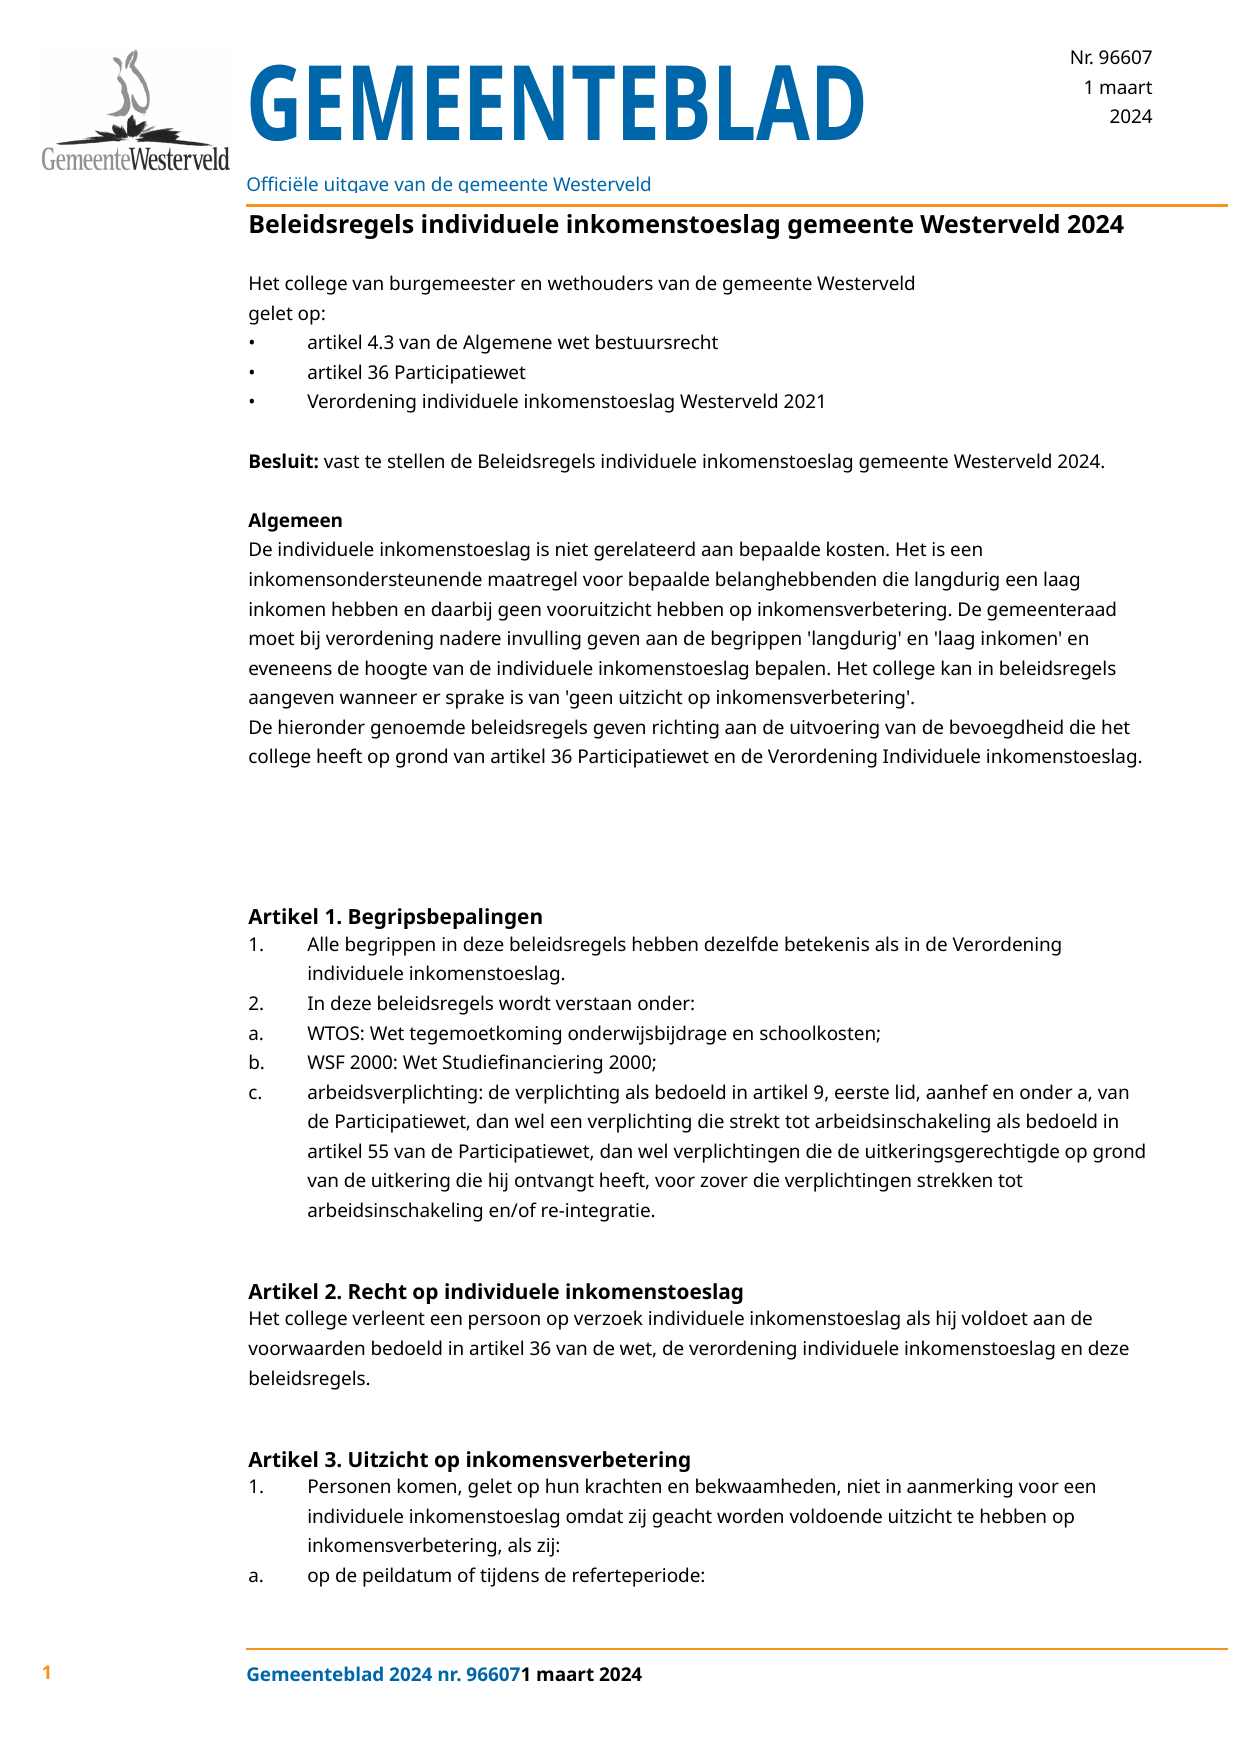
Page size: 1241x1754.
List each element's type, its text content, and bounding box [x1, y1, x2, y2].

text Algemeen [248, 507, 1152, 533]
text De hieronder genoemde beleidsregels geven richting aan de uitvoering van de bevoegdheid die het college heeft op grond van artikel 36 Participatiewet en de Verordening Individuele inkomenstoeslag. [248, 714, 1152, 769]
list In deze beleidsregels wordt verstaan onder: [248, 990, 1152, 1016]
list Personen komen, gelet op hun krachten en bekwaamheden, niet in aanmerking voor een individuele inkomenstoeslag omdat zij geacht worden voldoende uitzicht te hebben op inkomensverbetering, als zij: [248, 1473, 1152, 1558]
list artikel 4.3 van de Algemene wet bestuursrecht [248, 329, 1152, 355]
text Artikel 2. Recht op individuele inkomenstoeslag [248, 1277, 1152, 1306]
text gelet op: [248, 300, 1152, 326]
text De individuele inkomenstoeslag is niet gerelateerd aan bepaalde kosten. Het is een inkomensondersteunende maatregel voor bepaalde belanghebbenden die langdurig een laag inkomen hebben en daarbij geen vooruitzicht hebben op inkomensverbetering. De gemeenteraad moet bij verordening nadere invulling geven aan de begrippen 'langdurig' en 'laag inkomen' en eveneens de hoogte van de individuele inkomenstoeslag bepalen. Het college kan in beleidsregels aangeven wanneer er sprake is van 'geen uitzicht op inkomensverbetering'. [248, 537, 1152, 710]
picture [41, 47, 231, 172]
list WTOS: Wet tegemoetkoming onderwijsbijdrage en schoolkosten; [248, 1020, 1152, 1045]
list artikel 36 Participatiewet [248, 359, 1152, 385]
list WSF 2000: Wet Studiefinanciering 2000; [248, 1049, 1152, 1075]
list Verordening individuele inkomenstoeslag Westerveld 2021 [248, 389, 1152, 414]
text Artikel 1. Begripsbepalingen [248, 902, 1152, 931]
text Besluit: vast te stellen de Beleidsregels individuele inkomenstoeslag gemeente Westerveld 2024. [248, 448, 1152, 473]
list Alle begrippen in deze beleidsregels hebben dezelfde betekenis als in de Verordening individuele inkomenstoeslag. [248, 931, 1152, 986]
text Artikel 3. Uitzicht op inkomensverbetering [248, 1445, 1152, 1473]
text Het college van burgemeester en wethouders van de gemeente Westerveld [248, 270, 1152, 296]
list op de peildatum of tijdens de referteperiode: [248, 1562, 1152, 1588]
text Beleidsregels individuele inkomenstoeslag gemeente Westerveld 2024 [248, 207, 1152, 241]
list arbeidsverplichting: de verplichting als bedoeld in artikel 9, eerste lid, aanhef en onder a, van de Participatiewet, dan wel een verplichting die strekt tot arbeidsinschakeling als bedoeld in artikel 55 van de Participatiewet, dan wel verplichtingen die de uitkeringsgerechtigde op grond van de uitkering die hij ontvangt heeft, voor zover die verplichtingen strekken tot arbeidsinschakeling en/of re-integratie. [248, 1079, 1152, 1223]
text Het college verleent een persoon op verzoek individuele inkomenstoeslag als hij voldoet aan de voorwaarden bedoeld in artikel 36 van de wet, de verordening individuele inkomenstoeslag en deze beleidsregels. [248, 1306, 1152, 1391]
